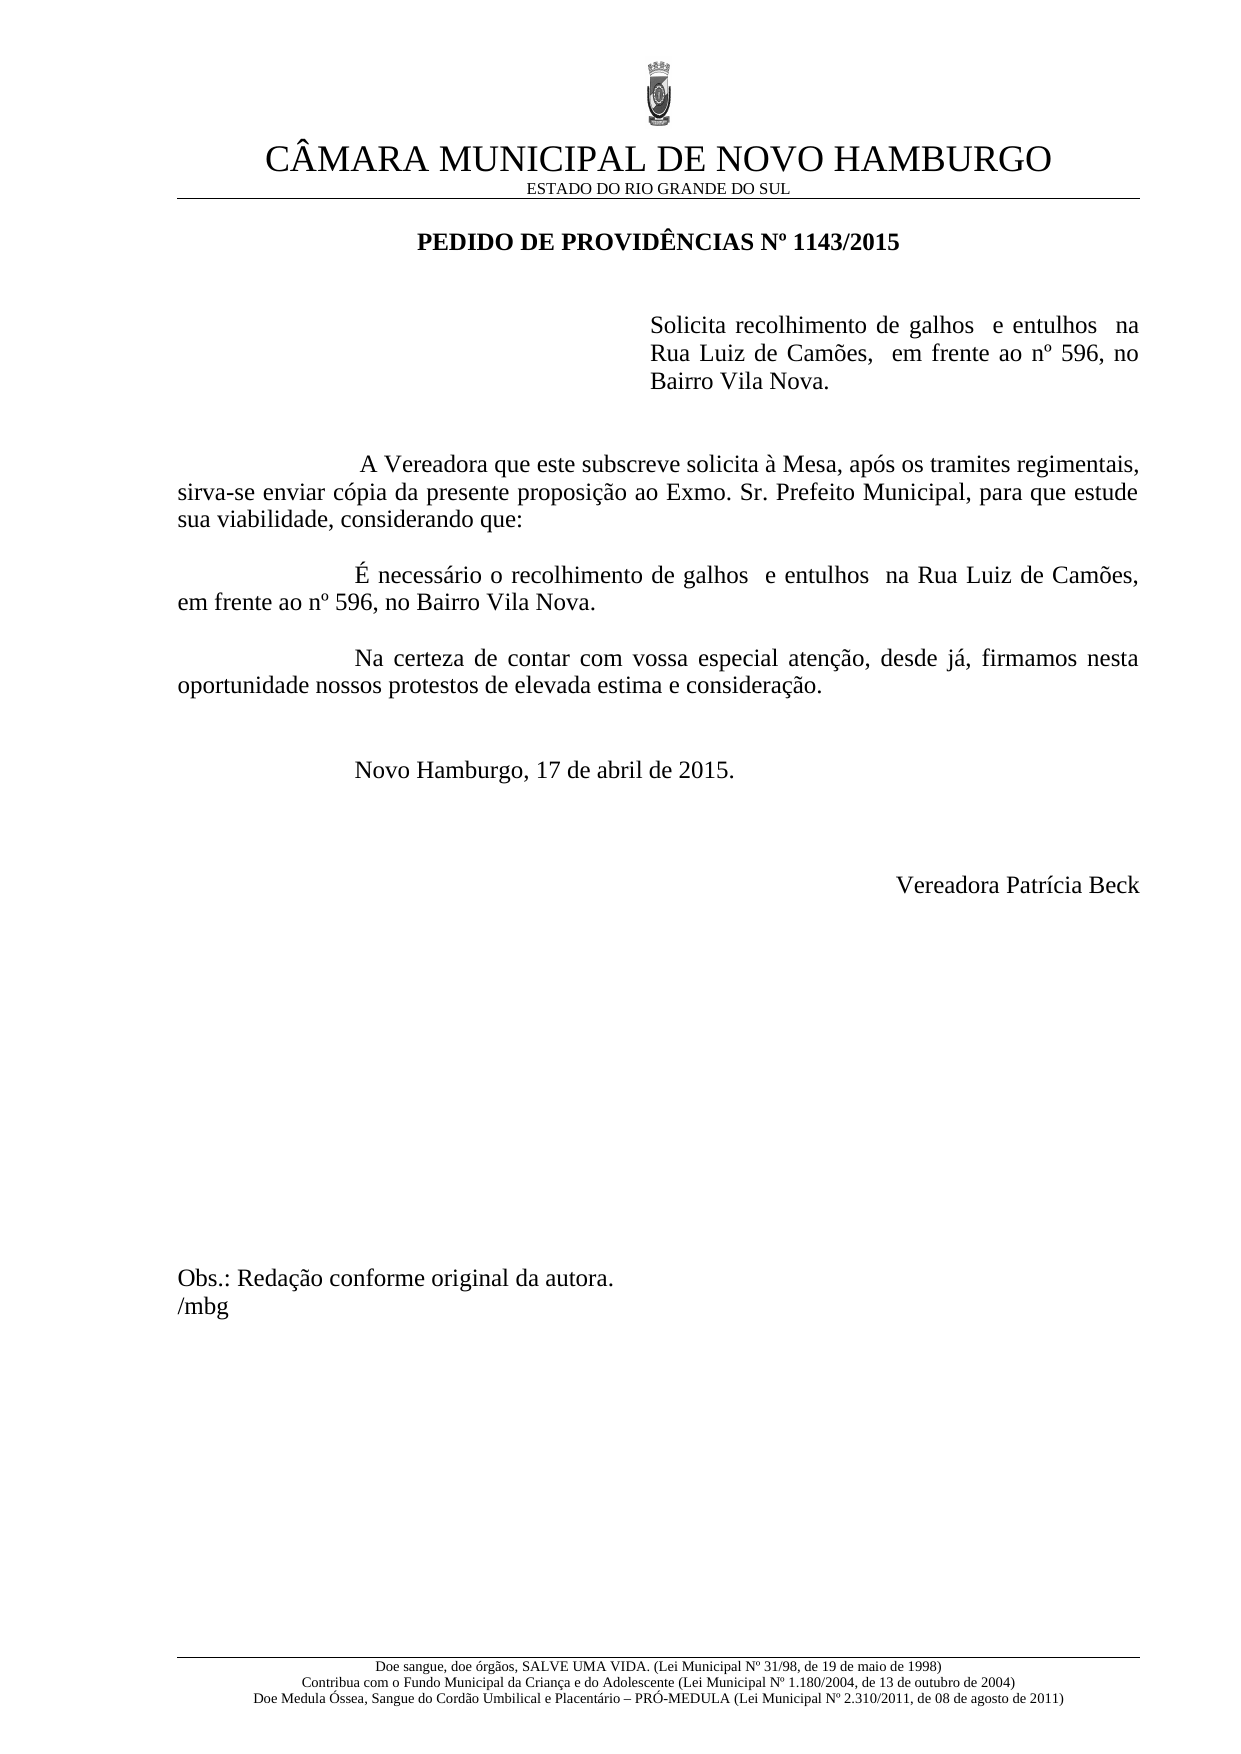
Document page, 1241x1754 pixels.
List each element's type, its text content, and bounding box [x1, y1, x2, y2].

text PEDIDO DE PROVIDÊNCIAS Nº 1143/2015 [177, 228, 1140, 256]
text É necessário o recolhimento de galhos e entulhos na Rua Luiz de Camões, em frente ao nº 596, no Bairro Vila Nova. [177, 561, 1140, 616]
text /mbg [177, 1292, 1140, 1320]
text Novo Hamburgo, 17 de abril de 2015. [177, 757, 1140, 784]
text Obs.: Redação conforme original da autora. [177, 1264, 1140, 1292]
text Vereadora Patrícia Beck [177, 871, 1140, 899]
text A Vereadora que este subscreve solicita à Mesa, após os tramites regimentais, sirva-se enviar cópia da presente proposição ao Exmo. Sr. Prefeito Municipal, para que estude sua viabilidade, considerando que: [177, 450, 1140, 533]
text Na certeza de contar com vossa especial atenção, desde já, firmamos nesta oportunidade nossos protestos de elevada estima e consideração. [177, 644, 1140, 699]
text Solicita recolhimento de galhos e entulhos na Rua Luiz de Camões, em frente ao nº 596, no Bairro Vila Nova. [650, 311, 1140, 394]
